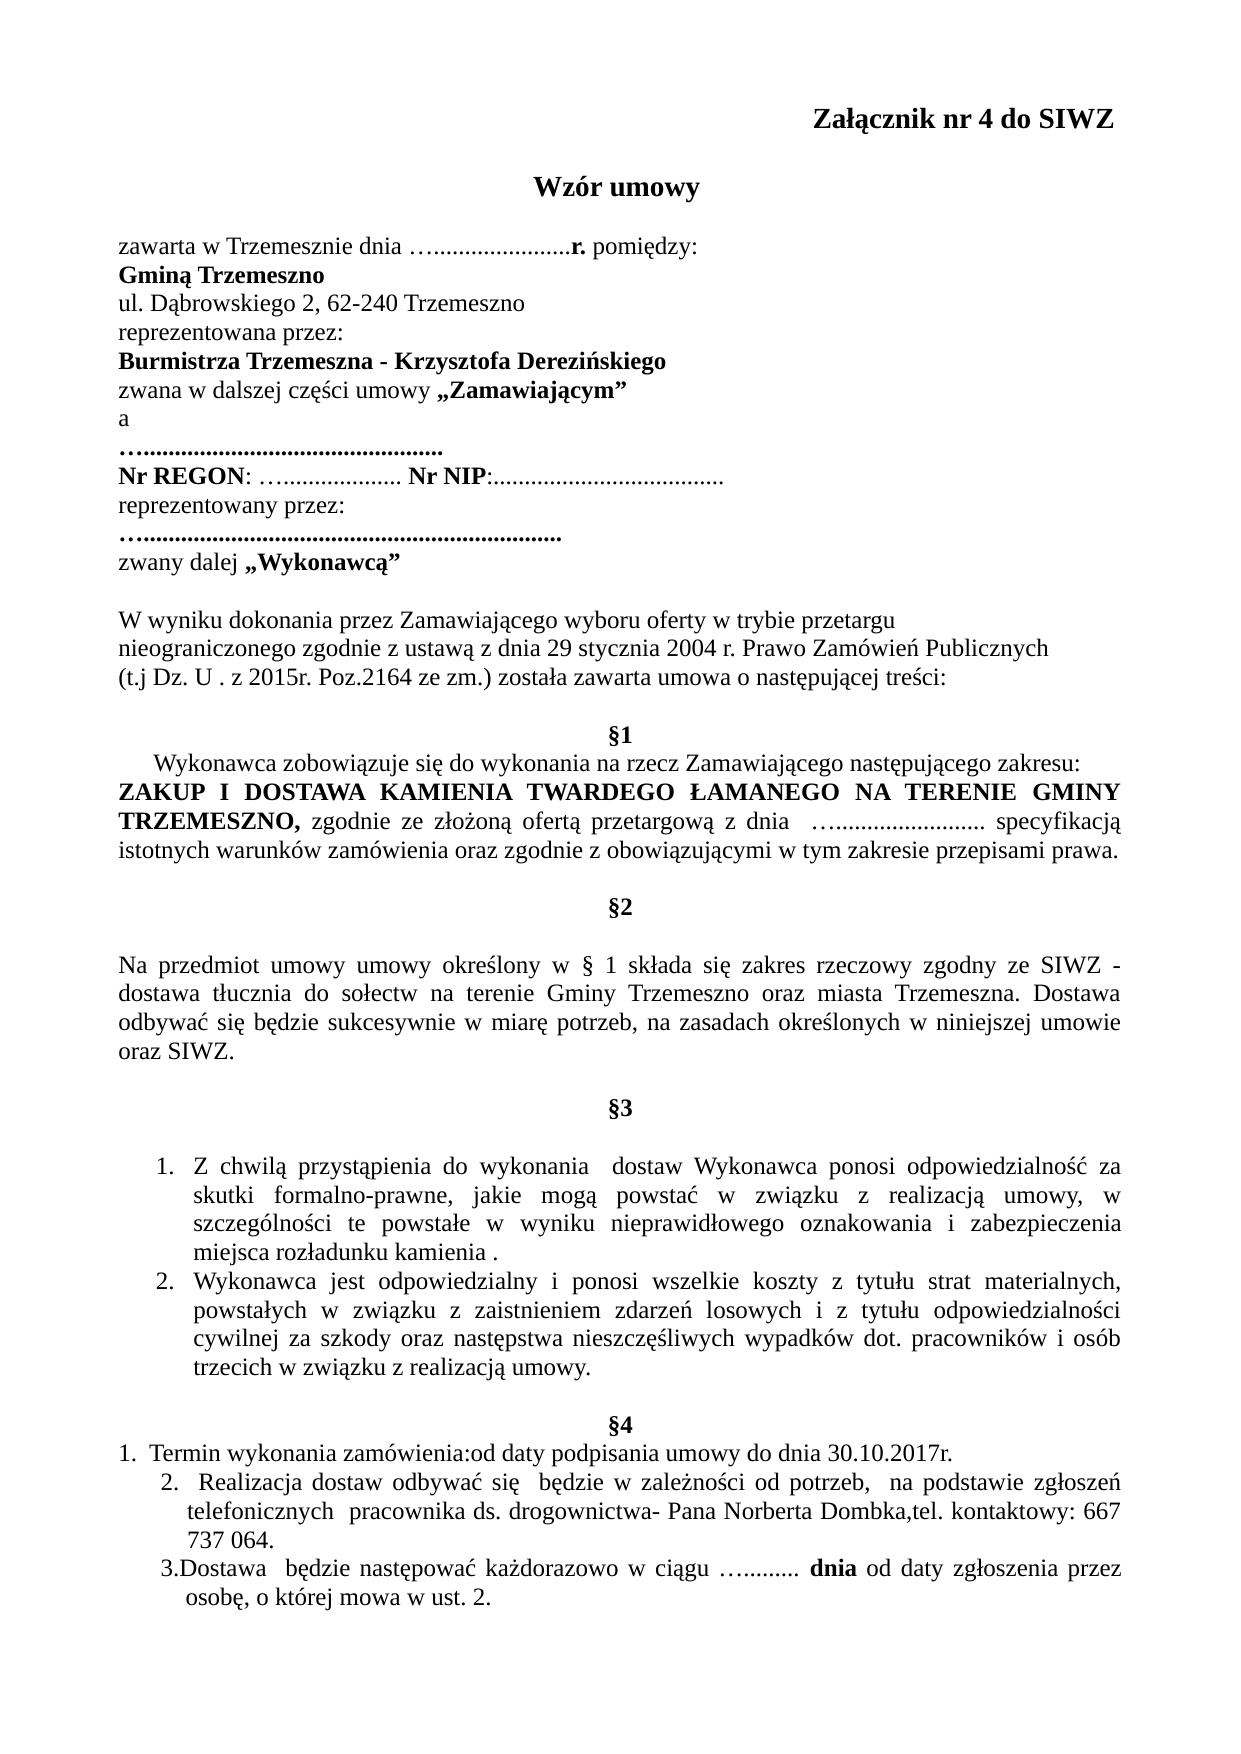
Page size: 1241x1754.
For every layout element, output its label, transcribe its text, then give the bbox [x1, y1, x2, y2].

text a [118, 403, 1122, 432]
text zwany dalej „Wykonawcą” [118, 547, 1122, 576]
text Burmistrza Trzemeszna - Krzysztofa Derezińskiego [118, 346, 1122, 375]
text §4 [118, 1410, 1122, 1438]
text 2. Realizacja dostaw odbywać się będzie w zależności od potrzeb, na podstawie zgłoszeń telefonicznych pracownika ds. drogownictwa- Pana Norberta Dombka,tel. kontaktowy: 667 737 064. [160, 1467, 1122, 1553]
list Z chwilą przystąpienia do wykonania dostaw Wykonawca ponosi odpowiedzialność za skutki formalno-prawne, jakie mogą powstać w związku z realizacją umowy, w szczególności te powstałe w wyniku nieprawidłowego oznakowania i zabezpieczenia miejsca rozładunku kamienia . [156, 1151, 1122, 1266]
text §1 [118, 720, 1122, 748]
text reprezentowany przez: [118, 490, 1122, 518]
text Załącznik nr 4 do SIWZ [118, 102, 1122, 135]
text Nr REGON: …................... Nr NIP:..................................... [118, 461, 1122, 490]
list Wykonawca jest odpowiedzialny i ponosi wszelkie koszty z tytułu strat materialnych, powstałych w związku z zaistnieniem zdarzeń losowych i z tytułu odpowiedzialności cywilnej za szkody oraz następstwa nieszczęśliwych wypadków dot. pracowników i osób trzecich w związku z realizacją umowy. [156, 1266, 1122, 1381]
text 1. Termin wykonania zamówienia:od daty podpisania umowy do dnia 30.10.2017r. [118, 1438, 1122, 1467]
text §3 [118, 1093, 1122, 1122]
text Gminą Trzemeszno [118, 260, 1122, 288]
text …................................................................... [118, 518, 1122, 547]
text §2 [118, 892, 1122, 921]
text 3.Dostawa będzie następować każdorazowo w ciągu …......... dnia od daty zgłoszenia przez osobę, o której mowa w ust. 2. [160, 1553, 1122, 1611]
text Wzór umowy [118, 169, 1122, 202]
text zwana w dalszej części umowy „Zamawiającym” [118, 375, 1122, 403]
text (t.j Dz. U . z 2015r. Poz.2164 ze zm.) została zawarta umowa o następującej treści: [118, 662, 1122, 691]
text …................................................ [118, 432, 1122, 461]
text zawarta w Trzemesznie dnia …......................r. pomiędzy: [118, 231, 1122, 260]
text Wykonawca zobowiązuje się do wykonania na rzecz Zamawiającego następującego zakresu: [118, 748, 1122, 777]
text W wyniku dokonania przez Zamawiającego wyboru oferty w trybie przetargu [118, 605, 1122, 633]
text nieograniczonego zgodnie z ustawą z dnia 29 stycznia 2004 r. Prawo Zamówień Publicznych [118, 633, 1122, 662]
text reprezentowana przez: [118, 317, 1122, 346]
text ZAKUP I DOSTAWA KAMIENIA TWARDEGO ŁAMANEGO NA TERENIE GMINY TRZEMESZNO, zgodnie ze złożoną ofertą przetargową z dnia …........................ specyfikacją istotnych warunków zamówienia oraz zgodnie z obowiązującymi w tym zakresie przepisami prawa. [118, 777, 1122, 863]
text Na przedmiot umowy umowy określony w § 1 składa się zakres rzeczowy zgodny ze SIWZ - dostawa tłucznia do sołectw na terenie Gminy Trzemeszno oraz miasta Trzemeszna. Dostawa odbywać się będzie sukcesywnie w miarę potrzeb, na zasadach określonych w niniejszej umowie oraz SIWZ. [118, 950, 1122, 1065]
text ul. Dąbrowskiego 2, 62-240 Trzemeszno [118, 288, 1122, 317]
